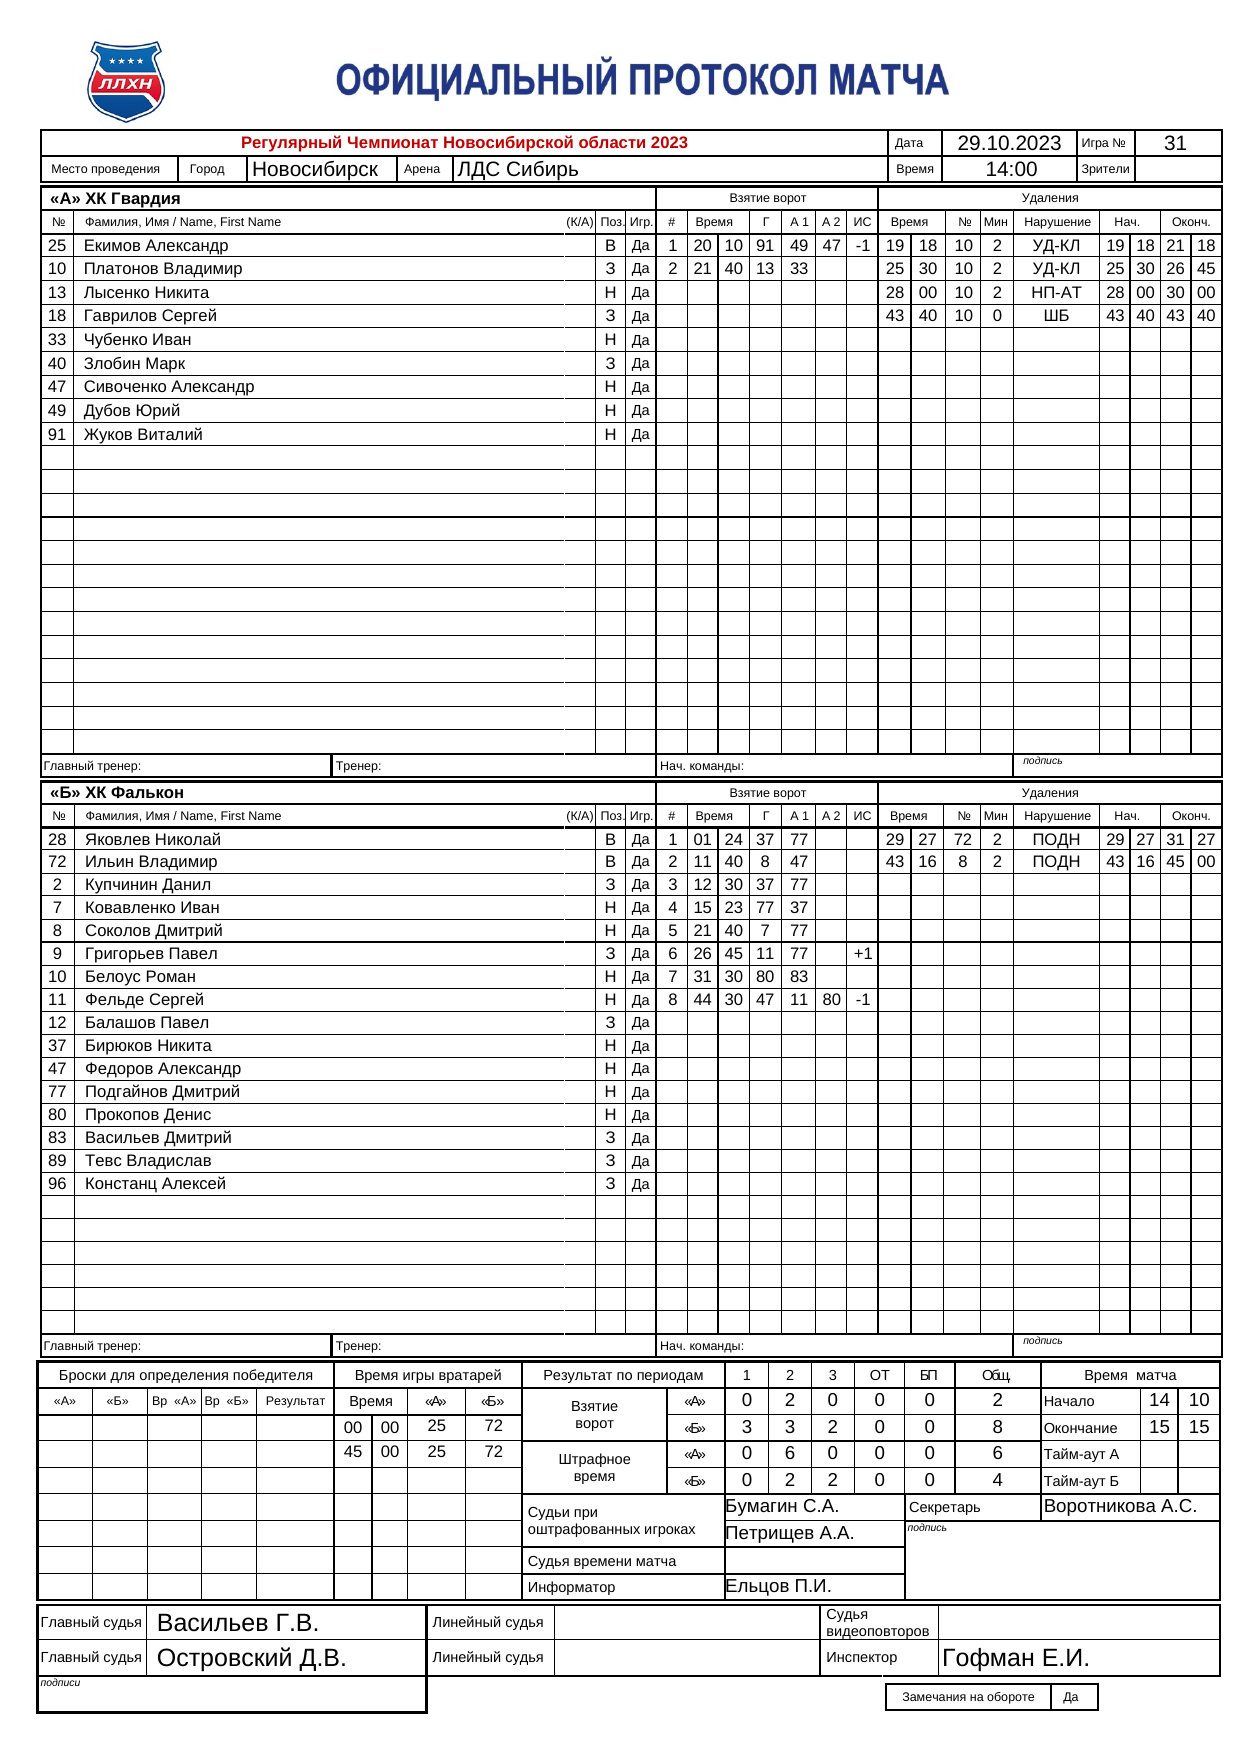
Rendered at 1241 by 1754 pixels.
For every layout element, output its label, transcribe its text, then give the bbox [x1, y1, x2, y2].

table_cell [688, 1012, 717, 1033]
table_cell [946, 328, 980, 351]
table_cell 43 [1161, 305, 1190, 327]
table_cell [847, 518, 877, 540]
table_cell [565, 1058, 595, 1079]
table_cell 37 [42, 1035, 74, 1057]
table_cell Главный судья [39, 1640, 146, 1675]
table_cell 2 [769, 1389, 811, 1413]
table_cell [981, 1242, 1013, 1264]
table_cell [1131, 1150, 1160, 1172]
table_cell [565, 874, 595, 895]
table_cell [981, 352, 1013, 374]
table_cell подписи [39, 1677, 425, 1711]
table_cell [816, 541, 846, 564]
table_cell 49 [42, 399, 73, 422]
table_cell [565, 1012, 595, 1033]
table_cell [74, 612, 564, 634]
table_cell подпись [906, 1522, 1219, 1599]
table_cell [1192, 565, 1221, 587]
table_cell [688, 423, 717, 445]
table_cell [1131, 1288, 1160, 1310]
table_cell 27 [1131, 829, 1160, 849]
table_cell [847, 1104, 877, 1126]
table_cell 26 [1161, 257, 1190, 280]
table_cell [883, 1677, 1220, 1681]
table_cell [981, 1012, 1013, 1033]
table_cell [912, 1242, 943, 1264]
table_cell [816, 1127, 846, 1149]
table_cell [657, 1127, 687, 1149]
table_cell [1131, 636, 1160, 658]
table_cell [202, 1521, 256, 1546]
table_cell 28 [1100, 281, 1129, 303]
table_cell [1131, 874, 1160, 895]
table_cell 43 [1100, 305, 1129, 327]
table_cell [1192, 966, 1221, 987]
table_cell 2 [812, 1468, 854, 1493]
table_cell [879, 1058, 910, 1079]
table_cell [1100, 1311, 1129, 1333]
table_cell [74, 565, 564, 587]
table_cell [944, 1288, 980, 1310]
table_cell Тайм-аут А [1042, 1441, 1140, 1467]
table_cell [257, 1574, 333, 1599]
table_cell [750, 470, 781, 493]
table_cell [42, 659, 73, 682]
table_cell Штрафное время [523, 1442, 666, 1493]
table_cell [1161, 943, 1190, 964]
table_cell Арена [398, 157, 452, 181]
table_cell [816, 874, 846, 895]
table_cell [1131, 1127, 1160, 1149]
table_cell [719, 376, 749, 398]
table_cell [565, 829, 595, 849]
table_cell Линейный судья [428, 1606, 554, 1639]
table_cell [1014, 446, 1099, 469]
table_cell Окончание [1042, 1415, 1140, 1440]
table_cell [847, 399, 877, 422]
table_cell [782, 281, 815, 303]
table_cell [719, 1265, 749, 1287]
table_cell [946, 376, 980, 398]
table_cell [39, 1547, 92, 1573]
table_cell [408, 1494, 465, 1520]
table_cell [1131, 328, 1160, 351]
table_cell [596, 494, 625, 516]
table_cell [565, 518, 595, 540]
table_cell [565, 1265, 595, 1287]
table_cell [719, 281, 749, 303]
table_cell [944, 1242, 980, 1264]
table_cell [1161, 1265, 1190, 1287]
table_cell [912, 1081, 943, 1103]
table_cell [565, 376, 595, 398]
table_cell 6 [956, 1442, 1040, 1467]
table_cell [816, 1150, 846, 1172]
table_cell [565, 1219, 595, 1241]
table_cell Островский Д.В. [147, 1640, 425, 1675]
table_cell З [596, 943, 625, 964]
table_cell Да [626, 1104, 655, 1126]
table_cell [750, 1288, 781, 1310]
table_cell [816, 588, 846, 611]
table_cell [750, 612, 781, 634]
table_cell 40 [912, 305, 945, 327]
table_cell [42, 612, 73, 634]
table_cell [719, 730, 749, 753]
table_cell [879, 494, 910, 516]
table_cell [847, 1012, 877, 1033]
table_cell 13 [750, 257, 781, 280]
table_cell [688, 352, 717, 374]
table_cell 4 [657, 896, 687, 918]
table_cell «А» [39, 1389, 92, 1413]
table_cell [944, 989, 980, 1011]
table_cell Фамилия, Имя / Name, First Name [75, 805, 565, 826]
table_cell [981, 494, 1013, 516]
table_cell [74, 683, 564, 706]
table_cell [688, 683, 717, 706]
table_cell 21 [688, 920, 717, 941]
table_cell Главный тренер: [42, 1335, 330, 1356]
table_cell УД-КЛ [1014, 235, 1099, 256]
table_cell Оконч. [1161, 805, 1221, 826]
table_cell [565, 943, 595, 964]
table_cell [944, 1196, 980, 1218]
table_cell Констанц Алексей [75, 1173, 564, 1195]
table_cell [42, 636, 73, 658]
table_cell 18 [1192, 235, 1221, 256]
table_cell [1161, 352, 1190, 374]
table_cell «Б» [668, 1468, 724, 1493]
table_cell [912, 730, 945, 753]
table_cell 31 [688, 966, 717, 987]
table_cell [912, 399, 945, 422]
table_cell 18 [1131, 235, 1160, 256]
table_cell [847, 1265, 877, 1287]
table_cell [879, 1035, 910, 1057]
table_cell [257, 1547, 333, 1573]
table_cell А 2 [816, 805, 846, 826]
table_cell [719, 446, 749, 469]
table_cell [1100, 1150, 1129, 1172]
table_cell 7 [750, 920, 781, 941]
table_cell [944, 896, 980, 918]
table_cell [816, 1104, 846, 1126]
table_cell [148, 1574, 201, 1599]
table_cell Секретарь [906, 1495, 1040, 1520]
table_cell Да [626, 1012, 655, 1033]
table_cell [1192, 1127, 1221, 1149]
table_cell [946, 730, 980, 753]
table_cell [373, 1494, 407, 1520]
table_cell [750, 1219, 781, 1241]
table_cell [750, 565, 781, 587]
table_cell Время [889, 157, 941, 181]
table_cell Н [596, 966, 625, 987]
table_cell [408, 1521, 465, 1546]
table_cell [879, 1219, 910, 1241]
table_cell -1 [847, 989, 877, 1011]
table_cell [1179, 1468, 1219, 1493]
table_cell Мин [981, 805, 1013, 826]
table_cell [879, 707, 910, 729]
table_cell 14:00 [943, 157, 1076, 181]
table_cell [657, 494, 687, 516]
table_cell [626, 683, 655, 706]
table_cell Игр. [626, 805, 655, 826]
table_cell [1192, 588, 1221, 611]
table_cell [373, 1521, 407, 1546]
table_cell [626, 470, 655, 493]
table_cell Н [596, 1104, 625, 1126]
table_cell [42, 541, 73, 564]
table_cell [719, 470, 749, 493]
table_cell [1131, 1081, 1160, 1103]
table_cell [335, 1468, 371, 1493]
table_cell (К/А) [565, 211, 595, 233]
table_cell [1192, 1311, 1221, 1333]
table_cell [879, 1265, 910, 1287]
table_cell [719, 1196, 749, 1218]
table_cell [719, 423, 749, 445]
table_cell [596, 1219, 625, 1241]
table_cell 0 [855, 1389, 904, 1413]
table_cell Платонов Владимир [74, 257, 564, 280]
table_cell [782, 730, 815, 753]
table_header Да [1052, 1685, 1097, 1709]
table_cell [1131, 1173, 1160, 1195]
table_cell [816, 1288, 846, 1310]
table_cell [596, 683, 625, 706]
table_cell [657, 376, 687, 398]
table_cell Да [626, 376, 655, 398]
table_cell [1100, 966, 1129, 987]
table_cell ПОДН [1014, 829, 1099, 849]
table_cell УД-КЛ [1014, 257, 1099, 280]
table_cell [879, 423, 910, 445]
table_cell 72 [466, 1441, 521, 1467]
table_cell [257, 1521, 333, 1546]
table_cell Лысенко Никита [74, 281, 564, 303]
table_cell 0 [855, 1468, 904, 1493]
table_cell ИС [847, 805, 877, 826]
table_cell 45 [719, 943, 749, 964]
table_header 29.10.2023 [943, 131, 1076, 155]
table_cell 33 [42, 328, 73, 351]
table_cell [1100, 423, 1129, 445]
table_cell [981, 1173, 1013, 1195]
table_cell 89 [42, 1150, 74, 1172]
table_cell [816, 376, 846, 398]
table_cell «А» [668, 1389, 724, 1413]
table_cell [719, 588, 749, 611]
table_cell [816, 1242, 846, 1264]
table_cell [657, 612, 687, 634]
table_cell [688, 1196, 717, 1218]
table_cell [1131, 518, 1160, 540]
table_cell [816, 920, 846, 941]
table_cell [1131, 707, 1160, 729]
table_cell [816, 494, 846, 516]
table_cell НП-АТ [1014, 281, 1099, 303]
table_cell [93, 1416, 147, 1440]
table_cell [39, 1494, 92, 1520]
table_cell 19 [1100, 235, 1129, 256]
table_cell 00 [373, 1441, 407, 1467]
table_cell 2 [42, 874, 74, 895]
table_cell [719, 707, 749, 729]
table_cell Время [335, 1389, 407, 1413]
table_cell [750, 1012, 781, 1033]
table_cell [847, 636, 877, 658]
table_cell [981, 943, 1013, 964]
table_cell [1161, 423, 1190, 445]
table_header ОТ [855, 1363, 904, 1387]
table_cell [981, 730, 1013, 753]
table_cell [1014, 707, 1099, 729]
table_cell [1131, 352, 1160, 374]
table_cell [408, 1574, 465, 1599]
table_cell [1100, 328, 1129, 351]
table_cell [782, 399, 815, 422]
table_cell Время [688, 805, 749, 826]
table_cell 1 [657, 235, 687, 256]
table_cell [782, 1150, 815, 1172]
table_cell [626, 541, 655, 564]
table_cell 44 [688, 989, 717, 1011]
table_cell Поз. [596, 211, 625, 233]
table_cell [816, 612, 846, 634]
table_cell [912, 1219, 943, 1241]
table_cell [912, 896, 943, 918]
table_cell 30 [719, 966, 749, 987]
table_cell [750, 1127, 781, 1149]
table_cell [879, 612, 910, 634]
table_cell Н [596, 376, 625, 398]
table_cell Яковлев Николай [75, 829, 564, 849]
table_cell [688, 1035, 717, 1057]
table_cell [912, 328, 945, 351]
table_cell [42, 446, 73, 469]
table_cell [1131, 1104, 1160, 1126]
table_cell [565, 541, 595, 564]
table_cell Да [626, 257, 655, 280]
table_cell [816, 850, 846, 872]
table_cell [42, 518, 73, 540]
table_cell 10 [1179, 1389, 1219, 1413]
table_cell [1100, 565, 1129, 587]
table_cell [981, 470, 1013, 493]
table_cell [1192, 1288, 1221, 1310]
table_cell [657, 1104, 687, 1126]
table_cell [657, 423, 687, 445]
table_cell Прокопов Денис [75, 1104, 564, 1126]
table_cell [202, 1574, 256, 1599]
table_cell 28 [879, 281, 910, 303]
table_cell Начало [1042, 1389, 1140, 1413]
table_cell З [596, 874, 625, 895]
table_cell [981, 565, 1013, 587]
table_cell 21 [688, 257, 717, 280]
table_cell [847, 565, 877, 587]
table_cell Инспектор [821, 1640, 938, 1675]
table_cell Н [596, 920, 625, 941]
table_cell [719, 683, 749, 706]
table_cell [879, 874, 910, 895]
table_cell 80 [816, 989, 846, 1011]
table_cell [879, 920, 910, 941]
table_cell [565, 920, 595, 941]
table_cell [596, 565, 625, 587]
table_cell Н [596, 281, 625, 303]
table_cell 33 [782, 257, 815, 280]
table_cell # [657, 805, 687, 826]
table_cell Место проведения [42, 157, 177, 181]
table_cell [688, 494, 717, 516]
table_cell [1131, 920, 1160, 941]
table_cell 0 [905, 1468, 954, 1493]
table_cell [912, 1127, 943, 1149]
table_cell [657, 1265, 687, 1287]
table_cell [688, 1104, 717, 1126]
table_cell Нач. команды: [657, 755, 1012, 776]
table_cell ПОДН [1014, 850, 1099, 872]
table_cell [912, 1035, 943, 1057]
table_cell [719, 352, 749, 374]
table_cell Новосибирск [248, 157, 396, 181]
table_cell [688, 305, 717, 327]
table_cell 16 [1131, 850, 1160, 872]
table_cell [847, 1242, 877, 1264]
table_cell [719, 1173, 749, 1195]
table_cell Город [179, 157, 246, 181]
table_cell 47 [42, 1058, 74, 1079]
table_cell Да [626, 943, 655, 964]
table_cell Нач. команды: [657, 1335, 1012, 1356]
table_cell [565, 588, 595, 611]
table_cell 2 [981, 235, 1013, 256]
table_cell 8 [956, 1415, 1040, 1440]
table_cell [816, 1012, 846, 1033]
table_cell [596, 730, 625, 753]
table_cell [816, 1311, 846, 1333]
table_cell Григорьев Павел [75, 943, 564, 964]
table_cell 80 [750, 966, 781, 987]
table_cell [1192, 1035, 1221, 1057]
table_cell 37 [750, 829, 781, 849]
table_cell [596, 1196, 625, 1218]
table_cell [719, 305, 749, 327]
table_cell 11 [688, 850, 717, 872]
table_cell З [596, 1173, 625, 1195]
table_cell [750, 376, 781, 398]
table_cell [879, 1173, 910, 1195]
table_header Взятие ворот [657, 188, 877, 209]
table_cell [1100, 446, 1129, 469]
table_cell [1014, 636, 1099, 658]
table_cell [981, 989, 1013, 1011]
table_cell 8 [944, 850, 980, 872]
table_cell [688, 588, 717, 611]
table_cell [944, 1219, 980, 1241]
table_cell [750, 446, 781, 469]
table_cell 45 [1161, 850, 1190, 872]
table_cell [1100, 399, 1129, 422]
table_cell 43 [1100, 850, 1129, 872]
table_cell [847, 376, 877, 398]
table_cell ИС [847, 211, 877, 233]
table_cell ШБ [1014, 305, 1099, 327]
table_cell [1161, 1173, 1190, 1195]
table_cell [626, 1219, 655, 1241]
table_cell [879, 565, 910, 587]
table_cell [847, 281, 877, 303]
table_cell [1131, 1311, 1160, 1333]
table_cell Воротникова А.С. [1042, 1495, 1219, 1520]
table_cell [782, 707, 815, 729]
table_cell 77 [782, 920, 815, 941]
table_cell [912, 1012, 943, 1033]
table_cell [981, 518, 1013, 540]
table_cell [726, 1548, 904, 1573]
table_cell Результат [257, 1389, 333, 1413]
table_cell Белоус Роман [75, 966, 564, 987]
table_cell [565, 235, 595, 256]
table_cell 0 [855, 1415, 904, 1440]
table_header БП [905, 1363, 954, 1387]
table_cell [596, 470, 625, 493]
table_cell [42, 1311, 74, 1333]
table_cell 6 [769, 1442, 811, 1467]
table_cell Тевс Владислав [75, 1150, 564, 1172]
table_cell [946, 470, 980, 493]
table_cell [782, 1173, 815, 1195]
table_cell [1100, 636, 1129, 658]
table_cell [782, 352, 815, 374]
table_cell [912, 470, 945, 493]
table_cell [879, 352, 910, 374]
table_cell 47 [816, 235, 846, 256]
table_cell 26 [688, 943, 717, 964]
table_cell 0 [726, 1389, 768, 1413]
table_cell [879, 446, 910, 469]
table_cell [257, 1494, 333, 1520]
table_cell 00 [1192, 281, 1221, 303]
table_cell [981, 423, 1013, 445]
table_cell [42, 707, 73, 729]
table_cell [1161, 1012, 1190, 1033]
table_cell [719, 1058, 749, 1079]
table_cell 10 [42, 257, 73, 280]
table_cell [912, 423, 945, 445]
table_cell [626, 612, 655, 634]
table_cell [1014, 989, 1099, 1011]
table_cell [93, 1521, 147, 1546]
table_cell [335, 1494, 371, 1520]
table_cell [816, 305, 846, 327]
table_cell [1100, 707, 1129, 729]
table_cell [879, 943, 910, 964]
table_header Время игры вратарей [335, 1363, 521, 1387]
table_header 3 [812, 1363, 854, 1387]
table_cell [981, 1058, 1013, 1079]
table_cell [626, 1265, 655, 1287]
table_cell [816, 328, 846, 351]
table_cell 0 [812, 1389, 854, 1413]
table_cell З [596, 1012, 625, 1033]
table_cell [1192, 1219, 1221, 1241]
table_cell [688, 707, 717, 729]
table_cell [1100, 1104, 1129, 1126]
table_cell [1161, 1311, 1190, 1333]
table_cell [912, 352, 945, 374]
table_cell [912, 376, 945, 398]
table_cell [782, 1012, 815, 1033]
table_cell [1100, 920, 1129, 941]
table_cell А 1 [782, 805, 815, 826]
table_cell [1161, 966, 1190, 987]
table_cell Подгайнов Дмитрий [75, 1081, 564, 1103]
table_cell [1131, 446, 1160, 469]
table_cell [1161, 874, 1190, 895]
table_cell [1192, 707, 1221, 729]
table_cell [782, 423, 815, 445]
table_cell Васильев Г.В. [147, 1606, 425, 1639]
table_cell [148, 1416, 201, 1440]
table_cell Гаврилов Сергей [74, 305, 564, 327]
table_cell [565, 659, 595, 682]
table_cell [946, 399, 980, 422]
table_cell Оконч. [1161, 211, 1221, 233]
table_cell [719, 399, 749, 422]
table_cell [1161, 328, 1190, 351]
table_cell 77 [782, 829, 815, 849]
table_cell [719, 636, 749, 658]
table_cell 10 [719, 235, 749, 256]
table_cell 00 [1131, 281, 1160, 303]
table_cell [946, 446, 980, 469]
table_header Игра № [1078, 131, 1134, 155]
table_cell [847, 1127, 877, 1149]
table_cell [1100, 874, 1129, 895]
table_cell [847, 1311, 877, 1333]
table_cell А 1 [782, 211, 815, 233]
table_cell Да [626, 1173, 655, 1195]
table_cell [981, 707, 1013, 729]
table_cell [816, 966, 846, 987]
table_cell 43 [879, 850, 910, 872]
table_cell [750, 1150, 781, 1172]
table_cell Соколов Дмитрий [75, 920, 564, 941]
table_cell [657, 683, 687, 706]
table_cell [1161, 541, 1190, 564]
table_cell [816, 659, 846, 682]
table_cell [626, 659, 655, 682]
table_cell 10 [42, 966, 74, 987]
table_cell 37 [750, 874, 781, 895]
table_cell Да [626, 1150, 655, 1172]
table_cell [944, 1081, 980, 1103]
table_cell [750, 399, 781, 422]
table_cell [944, 1012, 980, 1033]
table_cell [1192, 920, 1221, 941]
table_cell [1131, 1196, 1160, 1218]
table_cell [750, 1196, 781, 1218]
table_cell [750, 1173, 781, 1195]
table_cell [1100, 352, 1129, 374]
table_cell 2 [769, 1468, 811, 1493]
table_cell [946, 612, 980, 634]
table_cell [1014, 470, 1099, 493]
table_cell [1161, 399, 1190, 422]
table_cell [1100, 1265, 1129, 1287]
table_cell [879, 1081, 910, 1103]
table_cell [1131, 423, 1160, 445]
table_cell [42, 683, 73, 706]
table_cell [879, 1012, 910, 1033]
table_cell [626, 730, 655, 753]
table_cell [981, 1288, 1013, 1310]
table_cell [42, 470, 73, 493]
table_cell Да [626, 1127, 655, 1149]
table_cell [944, 1127, 980, 1149]
table_cell Мин [981, 211, 1013, 233]
table_cell [688, 446, 717, 469]
table_cell [335, 1547, 371, 1573]
table_cell [981, 1219, 1013, 1241]
table_cell 77 [782, 874, 815, 895]
table_cell «Б » [466, 1389, 521, 1413]
table_cell [912, 1265, 943, 1287]
table_cell [782, 1242, 815, 1264]
table_cell [466, 1468, 521, 1493]
table_cell [42, 1288, 74, 1310]
table_cell [879, 989, 910, 1011]
table_cell [1192, 874, 1221, 895]
table_cell [879, 1150, 910, 1172]
table_cell [944, 1173, 980, 1195]
table_cell [565, 850, 595, 872]
table_cell [596, 1242, 625, 1264]
table_cell [688, 612, 717, 634]
table_cell 25 [42, 235, 73, 256]
table_cell Да [626, 281, 655, 303]
table_cell [1131, 659, 1160, 682]
table_cell [565, 989, 595, 1011]
table_cell [657, 1242, 687, 1264]
table_cell [816, 470, 846, 493]
table_cell «Б» [668, 1415, 724, 1440]
table_cell 0 [981, 305, 1013, 327]
table_cell [944, 1058, 980, 1079]
table_cell [93, 1441, 147, 1467]
table_cell Да [626, 896, 655, 918]
table_cell [373, 1468, 407, 1493]
table_cell «Б» [93, 1389, 147, 1413]
table_cell [657, 588, 687, 611]
table_cell [879, 659, 910, 682]
table_cell 11 [42, 989, 74, 1011]
table_cell 11 [782, 989, 815, 1011]
table_cell [750, 707, 781, 729]
table_cell № [42, 211, 73, 233]
table_cell [981, 328, 1013, 351]
table_cell Тренер: [333, 755, 655, 776]
table_cell 15 [688, 896, 717, 918]
table_cell 80 [42, 1104, 74, 1126]
table_cell [657, 730, 687, 753]
table_cell [1161, 989, 1190, 1011]
table_cell [657, 1150, 687, 1172]
table_cell Г [750, 211, 781, 233]
table_cell [782, 1035, 815, 1057]
table_cell [944, 920, 980, 941]
table_cell 0 [812, 1442, 854, 1467]
table_cell 37 [782, 896, 815, 918]
table_cell [565, 1173, 595, 1195]
table_cell [565, 423, 595, 445]
table_cell [688, 1127, 717, 1149]
table_cell [657, 1035, 687, 1057]
table_cell Петрищев А.А. [726, 1521, 904, 1546]
table_cell [1192, 518, 1221, 540]
table_header Удаления [879, 188, 1221, 209]
table_cell [657, 1173, 687, 1195]
table_cell подпись [1014, 1335, 1221, 1356]
table_cell [1099, 1682, 1220, 1711]
table_cell [1014, 1288, 1099, 1310]
table_cell [912, 943, 943, 964]
table_cell [944, 1104, 980, 1126]
table_cell [1141, 1441, 1177, 1467]
table_cell [657, 1012, 687, 1033]
table_cell З [596, 1127, 625, 1149]
table_cell Да [626, 399, 655, 422]
table_cell [847, 1196, 877, 1218]
table_cell [1192, 1150, 1221, 1172]
table_cell [816, 636, 846, 658]
table_cell «А» [408, 1389, 465, 1413]
table_cell [1014, 1081, 1099, 1103]
table_cell 3 [769, 1415, 811, 1440]
table_cell [847, 1035, 877, 1057]
table_cell [42, 1196, 74, 1218]
table_cell [93, 1494, 147, 1520]
table_cell [981, 1265, 1013, 1287]
table_cell [847, 470, 877, 493]
table_cell [816, 707, 846, 729]
table_cell [596, 636, 625, 658]
table_cell [782, 1265, 815, 1287]
table_cell [148, 1441, 201, 1467]
table_cell [657, 1196, 687, 1218]
table_header Результат по периодам [523, 1363, 724, 1387]
table_cell [1192, 659, 1221, 682]
table_cell [466, 1521, 521, 1546]
table_cell А 2 [816, 211, 846, 233]
table_cell [688, 1242, 717, 1264]
table_cell [1192, 470, 1221, 493]
table_cell [626, 1242, 655, 1264]
table_cell [688, 1311, 717, 1333]
table_cell [750, 1265, 781, 1287]
table_cell [596, 518, 625, 540]
table_cell [1192, 1196, 1221, 1218]
table_cell [912, 612, 945, 634]
table_cell [688, 565, 717, 587]
table_cell [981, 541, 1013, 564]
table_cell [912, 588, 945, 611]
table_cell [946, 352, 980, 374]
table_cell Фамилия, Имя / Name, First Name [74, 211, 565, 233]
table_cell [879, 1242, 910, 1264]
table_cell 40 [1131, 305, 1160, 327]
table_cell [565, 1150, 595, 1172]
table_cell 72 [466, 1416, 521, 1440]
table_cell [596, 1265, 625, 1287]
table_cell [42, 565, 73, 587]
table_cell Судья видеоповторов [821, 1606, 938, 1639]
table_cell [912, 920, 943, 941]
table_cell [1014, 1196, 1099, 1218]
table_cell [847, 683, 877, 706]
table_cell [1161, 612, 1190, 634]
table_cell 3 [657, 874, 687, 895]
table_cell [1161, 636, 1190, 658]
table_cell [750, 518, 781, 540]
table_cell [1100, 470, 1129, 493]
table_cell [912, 683, 945, 706]
table_cell [847, 1081, 877, 1103]
table_header Взятие ворот [657, 783, 877, 803]
table_cell [912, 494, 945, 516]
table_cell [750, 659, 781, 682]
table_cell [1100, 1242, 1129, 1264]
table_cell 77 [42, 1081, 74, 1103]
table_cell [74, 588, 564, 611]
table_cell 00 [912, 281, 945, 303]
table_cell [596, 541, 625, 564]
table_cell Н [596, 328, 625, 351]
table_cell [816, 446, 846, 469]
table_cell 91 [42, 423, 73, 445]
table_cell 8 [750, 850, 781, 872]
table_cell [1161, 1081, 1190, 1103]
table_cell [944, 1311, 980, 1333]
table_cell [847, 328, 877, 351]
table_cell [257, 1416, 333, 1440]
table_cell 83 [782, 966, 815, 987]
table_cell [1131, 1265, 1160, 1287]
table_cell Н [596, 423, 625, 445]
table_cell [1014, 920, 1099, 941]
table_cell [565, 1104, 595, 1126]
table_cell [1014, 399, 1099, 422]
table_cell [1014, 683, 1099, 706]
table_cell [1131, 966, 1160, 987]
table_cell 18 [42, 305, 73, 327]
table_cell Тренер: [333, 1335, 655, 1356]
table_cell [1192, 636, 1221, 658]
table_cell З [596, 305, 625, 327]
table_cell 31 [1161, 829, 1190, 849]
table_cell [1192, 943, 1221, 964]
table_cell [1131, 376, 1160, 398]
table_cell 30 [1161, 281, 1190, 303]
table_cell [1131, 989, 1160, 1011]
table_cell [565, 683, 595, 706]
table_cell [565, 966, 595, 987]
table_cell [946, 588, 980, 611]
table_cell 00 [373, 1416, 407, 1440]
table_cell Поз. [596, 805, 625, 826]
table_cell Ковавленко Иван [75, 896, 564, 918]
table_cell [75, 1311, 564, 1333]
table_cell № [946, 211, 980, 233]
table_cell Да [626, 1081, 655, 1103]
table_cell [1161, 376, 1190, 398]
table_cell [1014, 1150, 1099, 1172]
table_cell [782, 305, 815, 327]
table_cell [946, 518, 980, 540]
table_cell [1014, 612, 1099, 634]
table_cell 01 [688, 829, 717, 849]
table_cell [688, 518, 717, 540]
table_cell [565, 565, 595, 587]
table_cell [946, 659, 980, 682]
table_cell [565, 730, 595, 753]
table_cell [626, 518, 655, 540]
table_cell Чубенко Иван [74, 328, 564, 351]
table_cell 0 [726, 1442, 768, 1467]
table_cell 10 [946, 281, 980, 303]
table_cell [816, 257, 846, 280]
table_cell [847, 920, 877, 941]
table_cell [782, 1219, 815, 1241]
table_cell 77 [750, 896, 781, 918]
table_cell [257, 1468, 333, 1493]
table_cell [1192, 896, 1221, 918]
table_cell [981, 588, 1013, 611]
table_cell [981, 1311, 1013, 1333]
table_cell [981, 1035, 1013, 1057]
table_cell [688, 1173, 717, 1195]
table_cell [626, 494, 655, 516]
table_cell [981, 1081, 1013, 1103]
table_cell 0 [855, 1442, 904, 1467]
table_cell 30 [1131, 257, 1160, 280]
table_cell [719, 1127, 749, 1149]
table_cell [1014, 518, 1099, 540]
table_cell [847, 850, 877, 872]
table_cell [847, 1058, 877, 1079]
table_cell [1192, 612, 1221, 634]
table_cell [148, 1468, 201, 1493]
table_cell Да [626, 966, 655, 987]
table_cell [565, 1288, 595, 1310]
table_cell [946, 683, 980, 706]
table_cell [1014, 1012, 1099, 1033]
table_cell [202, 1416, 256, 1440]
table_header Замечания на обороте [887, 1685, 1050, 1709]
table_cell [750, 683, 781, 706]
table_cell 2 [981, 829, 1013, 849]
table_cell 25 [408, 1416, 465, 1440]
table_cell # [657, 211, 687, 233]
table_cell 47 [42, 376, 73, 398]
table_cell [1014, 1219, 1099, 1241]
table_cell [1014, 376, 1099, 398]
table_cell [42, 1219, 74, 1241]
table_cell [816, 1035, 846, 1057]
table_cell [1192, 328, 1221, 351]
table_cell [847, 829, 877, 849]
table_cell 10 [946, 257, 980, 280]
table_cell [816, 1265, 846, 1287]
table_cell 0 [905, 1415, 954, 1440]
table_cell [912, 565, 945, 587]
table_cell 91 [750, 235, 781, 256]
table_cell Да [626, 1058, 655, 1079]
table_cell [1131, 470, 1160, 493]
table_cell [816, 896, 846, 918]
table_cell [42, 588, 73, 611]
table_cell Да [626, 874, 655, 895]
table_cell [719, 328, 749, 351]
table_cell [657, 1081, 687, 1103]
table_cell [879, 399, 910, 422]
table_cell 72 [42, 850, 74, 872]
table_cell [981, 874, 1013, 895]
table_cell [750, 588, 781, 611]
table_cell [879, 588, 910, 611]
table_cell [1136, 157, 1221, 181]
table_cell [1100, 943, 1129, 964]
table_cell [719, 1012, 749, 1033]
table_cell [847, 1288, 877, 1310]
table_cell [1100, 518, 1129, 540]
table_cell 40 [719, 257, 749, 280]
table_cell [847, 423, 877, 445]
table_cell [912, 966, 943, 987]
table_cell [1192, 1173, 1221, 1195]
table_cell 30 [719, 989, 749, 1011]
table_cell [428, 1677, 882, 1711]
table_cell [912, 636, 945, 658]
table_cell [688, 470, 717, 493]
table_cell Федоров Александр [75, 1058, 564, 1079]
table_cell [202, 1468, 256, 1493]
table_cell 14 [1141, 1389, 1177, 1413]
table_cell 83 [42, 1127, 74, 1149]
table_cell [1014, 1058, 1099, 1079]
table_cell [816, 730, 846, 753]
table_cell [782, 470, 815, 493]
table_cell [946, 636, 980, 658]
table_cell [148, 1547, 201, 1573]
table_cell [847, 541, 877, 564]
table_cell [1161, 1127, 1190, 1149]
table_cell В [596, 829, 625, 849]
table_cell [1192, 1242, 1221, 1264]
table_cell [657, 352, 687, 374]
table_cell 19 [879, 235, 910, 256]
table_cell [1014, 943, 1099, 964]
table_cell Н [596, 1081, 625, 1103]
table_cell [719, 494, 749, 516]
table_cell [1100, 1173, 1129, 1195]
table_cell [816, 399, 846, 422]
table_cell [688, 541, 717, 564]
table_cell [981, 1150, 1013, 1172]
table_cell [879, 1104, 910, 1126]
table_cell Екимов Александр [74, 235, 564, 256]
table_cell [847, 305, 877, 327]
table_cell [816, 1058, 846, 1079]
table_cell [912, 446, 945, 469]
table_cell [750, 541, 781, 564]
table_cell 8 [657, 989, 687, 1011]
table_cell [657, 281, 687, 303]
table_cell [657, 1311, 687, 1333]
table_cell [981, 966, 1013, 987]
table_cell [688, 1265, 717, 1287]
table_cell [719, 1104, 749, 1126]
table_cell [944, 874, 980, 895]
table_cell [912, 1058, 943, 1079]
table_cell [719, 1150, 749, 1172]
table_cell [1014, 896, 1099, 918]
table_cell [657, 636, 687, 658]
table_cell В [596, 235, 625, 256]
table_cell [1014, 1265, 1099, 1287]
table_cell [879, 518, 910, 540]
table_cell [939, 1606, 1219, 1639]
table_header «Б» ХК Фалькон [42, 783, 655, 803]
table_cell [1192, 1012, 1221, 1033]
table_cell [565, 281, 595, 303]
table_cell [596, 659, 625, 682]
table_cell [847, 1173, 877, 1195]
table_cell [626, 707, 655, 729]
table_cell [981, 1196, 1013, 1218]
table_cell [75, 1288, 564, 1310]
table_cell [596, 612, 625, 634]
table_cell [466, 1547, 521, 1573]
table_cell Да [626, 920, 655, 941]
table_cell [74, 470, 564, 493]
table_cell [750, 494, 781, 516]
table_cell Время [688, 211, 749, 233]
table_cell ЛДС Сибирь [454, 157, 887, 181]
table_cell [565, 328, 595, 351]
table_cell 47 [782, 850, 815, 872]
table_cell [912, 1104, 943, 1126]
table_cell № [42, 805, 74, 826]
table_cell [1192, 683, 1221, 706]
table_cell 3 [726, 1415, 768, 1440]
table_cell 23 [719, 896, 749, 918]
table_cell [782, 612, 815, 634]
table_cell [1161, 588, 1190, 611]
table_cell [847, 446, 877, 469]
table_cell [1100, 1058, 1129, 1079]
table_cell [39, 1441, 92, 1467]
table_cell Бирюков Никита [75, 1035, 564, 1057]
table_cell 49 [782, 235, 815, 256]
table_cell [816, 1219, 846, 1241]
table_cell [1014, 565, 1099, 587]
table_cell [981, 1127, 1013, 1149]
table_cell [879, 1196, 910, 1218]
table_cell [879, 376, 910, 398]
table_cell [847, 588, 877, 611]
table_cell -1 [847, 235, 877, 256]
table_cell Главный судья [39, 1606, 146, 1639]
table_cell [1161, 1150, 1190, 1172]
table_cell [750, 423, 781, 445]
table_cell [847, 612, 877, 634]
table_cell [1161, 1035, 1190, 1057]
table_cell [782, 494, 815, 516]
table_cell [93, 1468, 147, 1493]
table_cell [373, 1574, 407, 1599]
table_cell [981, 1104, 1013, 1126]
table_cell З [596, 1150, 625, 1172]
table_cell Дубов Юрий [74, 399, 564, 422]
table_cell Н [596, 1035, 625, 1057]
table_cell [782, 1081, 815, 1103]
table_cell [750, 1311, 781, 1333]
table_cell [782, 376, 815, 398]
table_cell [719, 541, 749, 564]
table_cell [596, 446, 625, 469]
table_cell [782, 1311, 815, 1333]
table_cell [912, 1173, 943, 1195]
table_cell [816, 943, 846, 964]
table_cell [750, 1104, 781, 1126]
table_cell 2 [981, 257, 1013, 280]
table_cell [93, 1574, 147, 1599]
table_cell 40 [1192, 305, 1221, 327]
table_cell [565, 494, 595, 516]
table_cell [202, 1494, 256, 1520]
table_cell [944, 1265, 980, 1287]
table_cell 45 [335, 1441, 371, 1467]
table_cell Информатор [523, 1575, 724, 1599]
table_cell [565, 896, 595, 918]
table_cell [75, 1196, 564, 1218]
table_cell [782, 565, 815, 587]
table_cell [466, 1494, 521, 1520]
table_cell Взятие ворот [523, 1389, 666, 1440]
table_cell [688, 1058, 717, 1079]
table_cell Главный тренер: [42, 755, 330, 776]
table_cell [1100, 683, 1129, 706]
table_cell [847, 494, 877, 516]
table_cell [596, 707, 625, 729]
table_cell [1161, 1219, 1190, 1241]
table_cell [981, 612, 1013, 634]
table_cell [1192, 423, 1221, 445]
table_cell [912, 518, 945, 540]
table_cell [555, 1606, 819, 1639]
table_cell [719, 1242, 749, 1264]
table_cell [1100, 1219, 1129, 1241]
table_cell [688, 659, 717, 682]
table_cell [944, 966, 980, 987]
table_cell [1131, 1012, 1160, 1033]
table_cell [657, 1219, 687, 1241]
table_header Время матча [1042, 1363, 1219, 1387]
table_cell [816, 352, 846, 374]
table_cell 25 [408, 1441, 465, 1467]
table_cell Игр. [626, 211, 655, 233]
table_cell [1131, 943, 1160, 964]
table_cell [750, 1081, 781, 1103]
table_cell 5 [657, 920, 687, 941]
table_cell [1161, 920, 1190, 941]
table_cell [74, 636, 564, 658]
table_cell [1179, 1441, 1219, 1467]
table_cell 30 [719, 874, 749, 895]
table_cell 28 [42, 829, 74, 849]
table_cell Сивоченко Александр [74, 376, 564, 398]
table_cell [1100, 730, 1129, 753]
table_cell Н [596, 399, 625, 422]
table_cell [596, 1311, 625, 1333]
table_cell [1100, 376, 1129, 398]
table_cell [626, 1196, 655, 1218]
table_cell 29 [879, 829, 910, 849]
table_cell [1192, 730, 1221, 753]
table_cell [1100, 659, 1129, 682]
table_cell [408, 1468, 465, 1493]
table_cell [75, 1265, 564, 1287]
table_cell [1192, 494, 1221, 516]
table_cell [782, 1127, 815, 1149]
table_cell [879, 1311, 910, 1333]
table_cell [657, 565, 687, 587]
table_cell 12 [42, 1012, 74, 1033]
table_cell [879, 683, 910, 706]
table_cell Время [879, 805, 943, 826]
table_cell [1161, 1196, 1190, 1218]
table_header Дата [889, 131, 941, 155]
table_cell [1192, 989, 1221, 1011]
table_cell [750, 305, 781, 327]
table_cell [1161, 446, 1190, 469]
table_cell [782, 328, 815, 351]
table_cell [1100, 1012, 1129, 1033]
table_cell 13 [42, 281, 73, 303]
table_cell [1161, 707, 1190, 729]
table_cell Время [879, 211, 945, 233]
table_cell [946, 423, 980, 445]
table_cell № [944, 805, 980, 826]
table_cell [750, 636, 781, 658]
table_cell [408, 1547, 465, 1573]
table_cell Н [596, 1058, 625, 1079]
table_cell [1192, 1058, 1221, 1079]
table_cell [74, 541, 564, 564]
table_cell 2 [956, 1389, 1040, 1413]
table_cell [1192, 1081, 1221, 1103]
table_cell [782, 1288, 815, 1310]
table_cell [847, 1150, 877, 1172]
table_cell 2 [657, 850, 687, 872]
table_cell Жуков Виталий [74, 423, 564, 445]
table_cell [688, 1081, 717, 1103]
table_header Регулярный Чемпионат Новосибирской области 2023 [42, 131, 887, 155]
table_cell [847, 896, 877, 918]
table_cell Да [626, 829, 655, 849]
table_cell 21 [1161, 235, 1190, 256]
table_cell 29 [1100, 829, 1129, 849]
table_cell [1014, 966, 1099, 987]
table_cell [750, 1058, 781, 1079]
table_cell [750, 1035, 781, 1057]
table_cell [847, 874, 877, 895]
table_cell [879, 636, 910, 658]
table_cell [688, 730, 717, 753]
table_cell [847, 1219, 877, 1241]
table_cell 7 [42, 896, 74, 918]
table_cell [879, 896, 910, 918]
table_cell [1161, 659, 1190, 682]
table_cell [719, 1219, 749, 1241]
table_cell [1131, 612, 1160, 634]
table_cell +1 [847, 943, 877, 964]
table_cell [39, 1416, 92, 1440]
table_cell Зрители [1078, 157, 1134, 181]
table_cell [816, 1173, 846, 1195]
table_cell [1161, 494, 1190, 516]
table_cell [1131, 1035, 1160, 1057]
table_cell [750, 1242, 781, 1264]
table_cell [565, 1127, 595, 1149]
table_cell 2 [981, 281, 1013, 303]
table_cell [565, 1081, 595, 1103]
table_cell [719, 1311, 749, 1333]
table_cell [1014, 1311, 1099, 1333]
table_cell [847, 659, 877, 682]
table_cell [1161, 683, 1190, 706]
table_cell 11 [750, 943, 781, 964]
table_cell [626, 588, 655, 611]
table_cell З [596, 352, 625, 374]
table_cell [782, 1196, 815, 1218]
table_cell [565, 636, 595, 658]
table_cell [335, 1521, 371, 1546]
table_cell [912, 1311, 943, 1333]
table_cell [42, 1242, 74, 1264]
table_cell [1192, 1265, 1221, 1287]
table_cell [1100, 989, 1129, 1011]
table_cell 1 [657, 829, 687, 849]
table_cell [257, 1441, 333, 1467]
table_cell [1014, 423, 1099, 445]
table_cell [750, 328, 781, 351]
table_cell 45 [1192, 257, 1221, 280]
table_cell 15 [1179, 1415, 1219, 1440]
table_cell [946, 494, 980, 516]
table_cell 0 [905, 1389, 954, 1413]
table_cell [657, 305, 687, 327]
table_cell [944, 943, 980, 964]
table_cell [879, 470, 910, 493]
table_cell [565, 257, 595, 280]
table_cell 0 [905, 1442, 954, 1467]
table_cell [93, 1547, 147, 1573]
table_cell 10 [946, 235, 980, 256]
table_cell Ильин Владимир [75, 850, 564, 872]
table_cell 30 [912, 257, 945, 280]
table_cell [946, 565, 980, 587]
table_cell [816, 683, 846, 706]
table_cell Линейный судья [428, 1640, 554, 1675]
table_cell Да [626, 1035, 655, 1057]
table_cell [657, 446, 687, 469]
table_cell [912, 1196, 943, 1218]
table_cell [1100, 1196, 1129, 1218]
table_cell Злобин Марк [74, 352, 564, 374]
table_cell [879, 1288, 910, 1310]
table_cell [946, 707, 980, 729]
table_cell Гофман Е.И. [939, 1640, 1219, 1675]
table_cell [879, 966, 910, 987]
table_cell [912, 1150, 943, 1172]
table_cell 72 [944, 829, 980, 849]
table_cell [42, 1265, 74, 1287]
table_cell [565, 1196, 595, 1218]
table_cell [1100, 1288, 1129, 1310]
table_cell [688, 281, 717, 303]
table_cell [981, 636, 1013, 658]
table_cell [202, 1441, 256, 1467]
table_cell 4 [956, 1468, 1040, 1493]
table_cell [1014, 1127, 1099, 1149]
table_cell [1131, 1219, 1160, 1241]
table_cell Да [626, 235, 655, 256]
table_cell [657, 470, 687, 493]
table_cell [1014, 328, 1099, 351]
table_cell [782, 636, 815, 658]
table_cell [816, 1196, 846, 1218]
table_cell 9 [42, 943, 74, 964]
table_cell [719, 1288, 749, 1310]
table_cell [39, 1468, 92, 1493]
table_cell З [596, 257, 625, 280]
table_cell [565, 352, 595, 374]
table_cell [719, 565, 749, 587]
table_cell [657, 518, 687, 540]
table_cell 00 [1192, 850, 1221, 872]
table_cell [1161, 518, 1190, 540]
table_cell [565, 305, 595, 327]
table_cell Судьи при оштрафованных игроках [523, 1495, 724, 1546]
table_cell (К/А) [565, 805, 595, 826]
table_cell [565, 446, 595, 469]
table_cell [1014, 874, 1099, 895]
table_cell подпись [1014, 755, 1221, 776]
table_cell [816, 1081, 846, 1103]
table_cell [1100, 541, 1129, 564]
table_cell [782, 446, 815, 469]
table_cell [1131, 541, 1160, 564]
table_cell Н [596, 989, 625, 1011]
table_cell [1161, 1104, 1190, 1126]
table_cell [1131, 730, 1160, 753]
table_cell [719, 659, 749, 682]
table_cell [1192, 376, 1221, 398]
table_cell 96 [42, 1173, 74, 1195]
table_cell [879, 541, 910, 564]
picture [5, 28, 1179, 129]
table_cell [373, 1547, 407, 1573]
table_cell [39, 1521, 92, 1546]
table_cell [626, 565, 655, 587]
table_cell [1192, 352, 1221, 374]
table_cell [565, 1242, 595, 1264]
table_cell [1100, 494, 1129, 516]
table_cell Нач. [1100, 211, 1160, 233]
table_cell [335, 1574, 371, 1599]
table_cell [74, 494, 564, 516]
table_cell [1161, 896, 1190, 918]
table_cell [1192, 399, 1221, 422]
table_cell [816, 829, 846, 849]
table_cell 8 [42, 920, 74, 941]
table_cell 0 [726, 1468, 768, 1493]
table_cell [565, 470, 595, 493]
table_cell [1161, 1288, 1190, 1310]
table_cell [981, 659, 1013, 682]
table_cell [816, 423, 846, 445]
table_cell [944, 1035, 980, 1057]
table_cell [912, 1288, 943, 1310]
table_cell [688, 399, 717, 422]
table_cell [1131, 683, 1160, 706]
table_cell [847, 966, 877, 987]
table_cell [42, 494, 73, 516]
table_cell [1192, 1104, 1221, 1126]
table_cell Балашов Павел [75, 1012, 564, 1033]
table_cell 2 [981, 850, 1013, 872]
table_cell 25 [1100, 257, 1129, 280]
table_cell 12 [688, 874, 717, 895]
table_cell [626, 446, 655, 469]
table_cell [75, 1219, 564, 1241]
table_cell [981, 446, 1013, 469]
table_cell [75, 1242, 564, 1264]
table_cell [1161, 730, 1190, 753]
table_cell [202, 1547, 256, 1573]
table_cell [74, 518, 564, 540]
table_cell [1131, 494, 1160, 516]
table_cell [74, 707, 564, 729]
table_cell [750, 730, 781, 753]
table_cell [688, 1150, 717, 1172]
table_cell [657, 1288, 687, 1310]
table_cell [782, 659, 815, 682]
table_cell [847, 257, 877, 280]
table_cell Да [626, 850, 655, 872]
table_cell [1014, 1173, 1099, 1195]
table_cell Нарушение [1014, 211, 1099, 233]
table_cell [879, 730, 910, 753]
table_cell [782, 1104, 815, 1126]
table_cell 40 [42, 352, 73, 374]
table_cell [688, 328, 717, 351]
table_cell [1131, 1242, 1160, 1264]
table_cell Да [626, 328, 655, 351]
table_cell 10 [946, 305, 980, 327]
table_cell [688, 376, 717, 398]
table_cell Тайм-аут Б [1042, 1468, 1140, 1493]
table_cell [946, 541, 980, 564]
table_cell [782, 588, 815, 611]
table_cell 77 [782, 943, 815, 964]
table_cell [466, 1574, 521, 1599]
table_cell [816, 518, 846, 540]
table_cell [1014, 1104, 1099, 1126]
table_cell [657, 328, 687, 351]
table_cell [42, 730, 73, 753]
table_cell Судья времени матча [523, 1548, 724, 1573]
table_cell [719, 1081, 749, 1103]
table_cell [912, 989, 943, 1011]
table_cell 25 [879, 257, 910, 280]
table_cell [148, 1521, 201, 1546]
table_cell Купчинин Данил [75, 874, 564, 895]
table_cell [657, 1058, 687, 1079]
table_cell [816, 281, 846, 303]
table_cell [1131, 896, 1160, 918]
table_cell [1161, 1058, 1190, 1079]
table_cell 2 [657, 257, 687, 280]
table_header 2 [769, 1363, 811, 1387]
table_cell 24 [719, 829, 749, 849]
table_header Общ. [956, 1363, 1040, 1387]
table_cell [1014, 730, 1099, 753]
table_cell [782, 541, 815, 564]
table_cell «А» [668, 1442, 724, 1467]
table_cell Фельде Сергей [75, 989, 564, 1011]
table_cell [782, 518, 815, 540]
table_cell [74, 446, 564, 469]
table_cell [565, 399, 595, 422]
table_cell Н [596, 896, 625, 918]
table_header Удаления [879, 783, 1221, 803]
table_cell Г [750, 805, 781, 826]
table_cell [1161, 565, 1190, 587]
table_cell [688, 1219, 717, 1241]
table_cell 40 [719, 920, 749, 941]
table_cell [912, 874, 943, 895]
table_cell [1014, 494, 1099, 516]
table_cell [750, 281, 781, 303]
table_cell [912, 541, 945, 564]
table_cell [981, 399, 1013, 422]
table_cell [565, 1311, 595, 1333]
table_cell [596, 588, 625, 611]
table_cell [1161, 1242, 1190, 1264]
table_cell [782, 1058, 815, 1079]
table_cell Бумагин С.А. [726, 1495, 904, 1520]
table_cell [1014, 1242, 1099, 1264]
table_cell [596, 1288, 625, 1310]
table_cell 47 [750, 989, 781, 1011]
table_cell [39, 1574, 92, 1599]
table_cell 18 [912, 235, 945, 256]
table_cell [719, 1035, 749, 1057]
table_header «А» ХК Гвардия [42, 188, 655, 209]
table_cell Нач. [1100, 805, 1160, 826]
table_cell [847, 352, 877, 374]
table_cell [626, 1288, 655, 1310]
table_cell [1161, 470, 1190, 493]
table_header 31 [1136, 131, 1221, 155]
table_cell [688, 1288, 717, 1310]
table_cell [1131, 565, 1160, 587]
table_cell [782, 683, 815, 706]
table_cell Васильев Дмитрий [75, 1127, 564, 1149]
table_cell 7 [657, 966, 687, 987]
table_cell [565, 707, 595, 729]
table_cell 27 [912, 829, 943, 849]
table_cell [1100, 1081, 1129, 1103]
table_cell [657, 541, 687, 564]
table_cell [1131, 588, 1160, 611]
table_cell [565, 612, 595, 634]
table_cell 2 [812, 1415, 854, 1440]
table_cell [1014, 352, 1099, 374]
table_cell В [596, 850, 625, 872]
table_cell 00 [335, 1416, 371, 1440]
table_cell [74, 659, 564, 682]
table_cell [981, 896, 1013, 918]
table_cell [719, 612, 749, 634]
table_cell [879, 328, 910, 351]
table_cell [1131, 399, 1160, 422]
table_cell [719, 518, 749, 540]
table_cell [981, 683, 1013, 706]
table_cell [1141, 1468, 1177, 1493]
table_cell [912, 707, 945, 729]
table_cell 43 [879, 305, 910, 327]
table_cell 20 [688, 235, 717, 256]
table_cell [912, 659, 945, 682]
table_cell [1014, 659, 1099, 682]
table_cell [1100, 1127, 1129, 1149]
table_cell [847, 707, 877, 729]
table_cell [565, 1035, 595, 1057]
table_cell [816, 565, 846, 587]
table_cell [1100, 588, 1129, 611]
table_cell [1014, 541, 1099, 564]
table_cell 27 [1192, 829, 1221, 849]
table_cell [981, 920, 1013, 941]
table_cell Да [626, 989, 655, 1011]
table_cell [555, 1640, 819, 1675]
table_cell 6 [657, 943, 687, 964]
table_cell [1192, 446, 1221, 469]
table_cell [879, 1127, 910, 1149]
table_header Броски для определения победителя [39, 1363, 333, 1387]
table_cell [688, 636, 717, 658]
table_cell 40 [719, 850, 749, 872]
table_cell 16 [912, 850, 943, 872]
table_cell [750, 352, 781, 374]
table_cell [626, 1311, 655, 1333]
table_cell Да [626, 352, 655, 374]
table_cell [981, 376, 1013, 398]
table_cell [657, 659, 687, 682]
table_cell [1014, 1035, 1099, 1057]
table_cell [944, 1150, 980, 1172]
table_cell [1014, 588, 1099, 611]
table_cell Да [626, 423, 655, 445]
table_cell 15 [1141, 1415, 1177, 1440]
table_cell Вр «Б» [202, 1389, 256, 1413]
table_cell Ельцов П.И. [726, 1575, 904, 1599]
table_cell [148, 1494, 201, 1520]
table_cell [626, 636, 655, 658]
table_cell [657, 707, 687, 729]
table_cell [74, 730, 564, 753]
table_cell [1100, 1035, 1129, 1057]
table_cell [1100, 612, 1129, 634]
table_cell Вр «А» [148, 1389, 201, 1413]
table_cell [1192, 541, 1221, 564]
table_cell [657, 399, 687, 422]
table_cell [1131, 1058, 1160, 1079]
table_header 1 [726, 1363, 768, 1387]
table_cell [847, 730, 877, 753]
table_cell Да [626, 305, 655, 327]
table_cell Нарушение [1014, 805, 1099, 826]
table_cell [1100, 896, 1129, 918]
